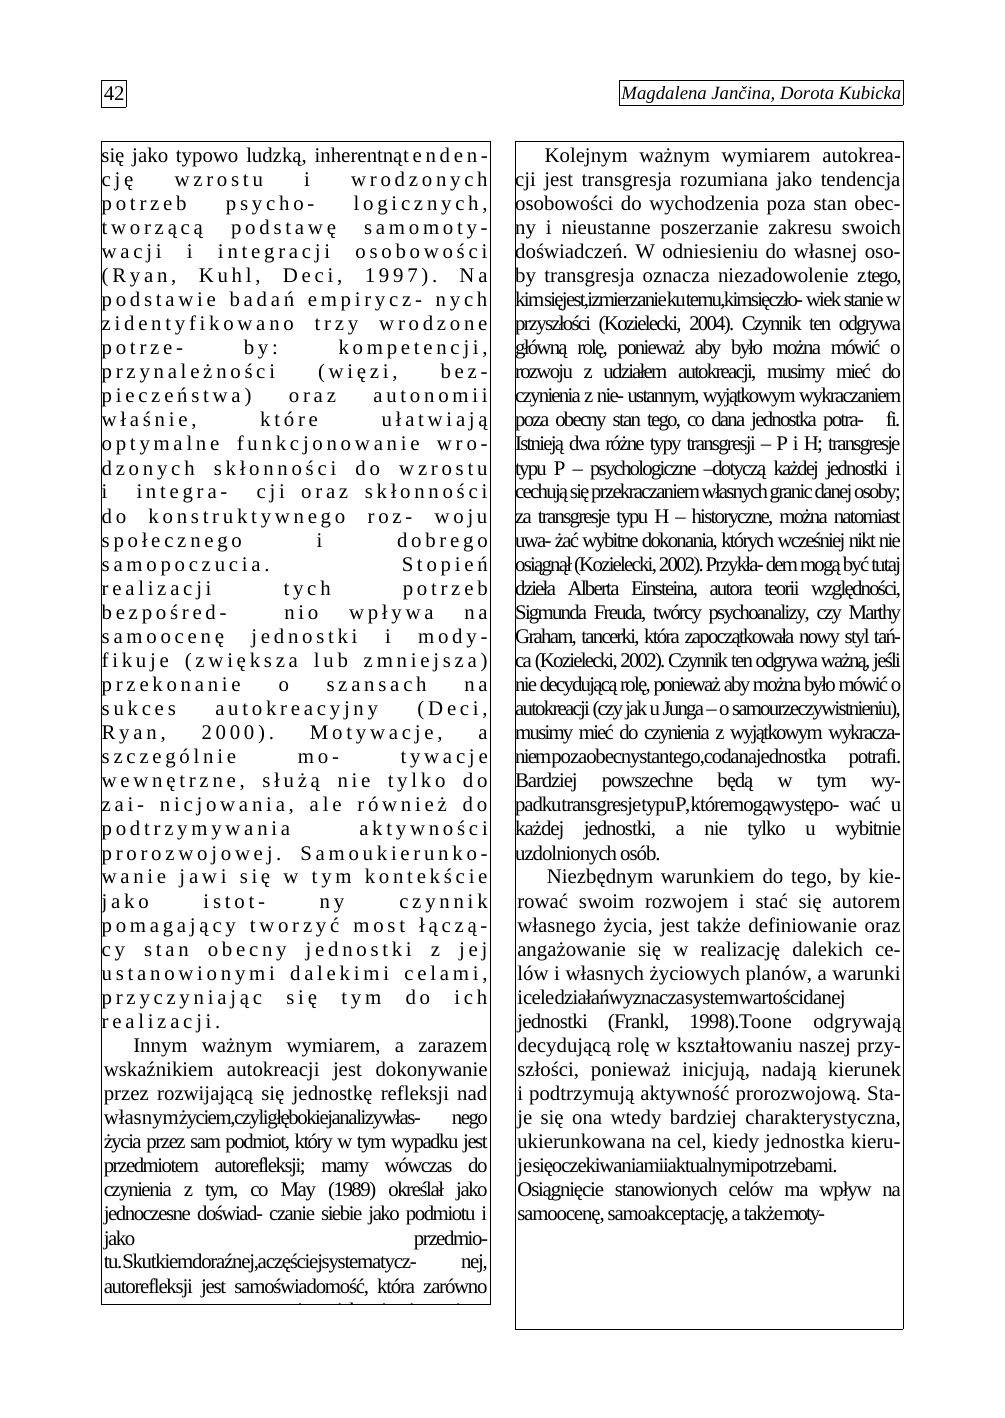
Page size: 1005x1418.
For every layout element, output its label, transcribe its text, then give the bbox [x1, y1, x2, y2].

text Kolejnym ważnym wymiarem autokrea- cji jest transgresja rozumiana jako tendencja osobowości do wychodzenia poza stan obec- ny i nieustanne poszerzanie zakresu swoich doświadczeń. W odniesieniu do własnej oso- by transgresja oznacza niezadowolenie ztego, kimsięjest,izmierzaniekutemu,kimsięczło- wiek stanie w przyszłości (Kozielecki, 2004). Czynnik ten odgrywa główną rolę, ponieważ aby było można mówić o rozwoju z udziałem autokreacji, musimy mieć do czynienia z nie- ustannym, wyjątkowym wykraczaniem poza obecny stan tego, co dana jednostka potra- fi. Istnieją dwa różne typy transgresji – P i H; transgresje typu P – psychologiczne ‒dotyczą każdej jednostki i cechują się przekraczaniem własnych granic danej osoby; za transgresje typu H – historyczne, można natomiast uwa- żać wybitne dokonania, których wcześniej nikt nie osiągnął (Kozielecki, 2002). Przykła- dem mogą być tutaj dzieła Alberta Einsteina, autora teorii względności, Sigmunda Freuda, twórcy psychoanalizy, czy Marthy Graham, tancerki, która zapoczątkowała nowy styl tań- ca (Kozielecki, 2002). Czynnik ten odgrywa ważną, jeśli nie decydującą rolę, ponieważ aby można było mówić o autokreacji (czy jak u Junga ‒ o samourzeczywistnieniu), musimy mieć do czynienia z wyjątkowym wykracza- niempozaobecnystantego,codanajednostka potrafi. Bardziej powszechne będą w tym wy- padkutransgresjetypuP,któremogąwystępo- wać u każdej jednostki, a nie tylko u wybitnie uzdolnionych osób. [516, 143, 901, 864]
text Niezbędnym warunkiem do tego, by kie- rować swoim rozwojem i stać się autorem własnego życia, jest także definiowanie oraz angażowanie się w realizację dalekich ce- lów i własnych życiowych planów, a warunki iceledziałańwyznaczasystemwartościdanej jednostki (Frankl, 1998).Toone odgrywają decydującą rolę w kształtowaniu naszej przy- szłości, ponieważ inicjują, nadają kierunek i podtrzymują aktywność prorozwojową. Sta- je się ona wtedy bardziej charakterystyczna, ukierunkowana na cel, kiedy jednostka kieru- jesięoczekiwaniamiiaktualnymipotrzebami. Osiągnięcie stanowionych celów ma wpływ na samoocenę, samoakceptację, a takżemoty- [517, 864, 901, 1225]
text Innym ważnym wymiarem, a zarazem wskaźnikiem autokreacji jest dokonywanie przez rozwijającą się jednostkę refleksji nad własnymżyciem,czyligłębokiejanalizywłas- nego życia przez sam podmiot, który w tym wypadku jest przedmiotem autorefleksji; mamy wówczas do czynienia z tym, co May (1989) określał jako jednoczesne doświad- czanie siebie jako podmiotu i jako przedmio- tu.Skutkiemdoraźnej,aczęściejsystematycz- nej, autorefleksji jest samoświadomość, która zarówno wspomaga samopoznanie, jak i jest jego rezultatem.Alina Kolańczyk (1999) trak- tujejąjakoswoistymechanizmpełniącyfunk- cję integracyjną, który współtworzą systemy uwagi i pamięci operacyjnej. Zbigniew Zabo- rowski (2000) wyodrębnia natomiast 4 formy samoświadomości: indywidualną, obronną, przedmiotową oraz refleksyjną, przy czym za najwyższą jej formę uważa samoświadomość refleksyjną, pozwalającą na efektywną samo- regulację, samorealizację i twórczą adaptację dośrodowiska. [103, 1033, 488, 1304]
text Magdalena Jančina, Dorota Kubicka [621, 82, 903, 103]
text się jako typowo ludzką, inherentnątenden- cję wzrostu i wrodzonych potrzeb psycho- logicznych, tworzącą podstawę samomoty- wacji i integracji osobowości (Ryan, Kuhl, Deci, 1997). Na podstawie badań empirycz- nych zidentyfikowano trzy wrodzone potrze- by: kompetencji, przynależności (więzi, bez- pieczeństwa) oraz autonomii właśnie, które ułatwiają optymalne funkcjonowanie wro- dzonych skłonności do wzrostu i integra- cji oraz skłonności do konstruktywnego roz- woju społecznego i dobrego samopoczucia. Stopień realizacji tych potrzeb bezpośred- nio wpływa na samoocenę jednostki i mody- fikuje (zwiększa lub zmniejsza) przekonanie o szansach na sukces autokreacyjny (Deci, Ryan, 2000). Motywacje, a szczególnie mo- tywacje wewnętrzne, służą nie tylko do zai- nicjowania, ale również do podtrzymywania aktywności prorozwojowej. Samoukierunko- wanie jawi się w tym kontekście jako istot- ny czynnik pomagający tworzyć most łączą- cy stan obecny jednostki z jej ustanowionymi dalekimi celami, przyczyniając się tym do ich realizacji. [102, 143, 488, 1033]
text 42 [103, 81, 126, 105]
